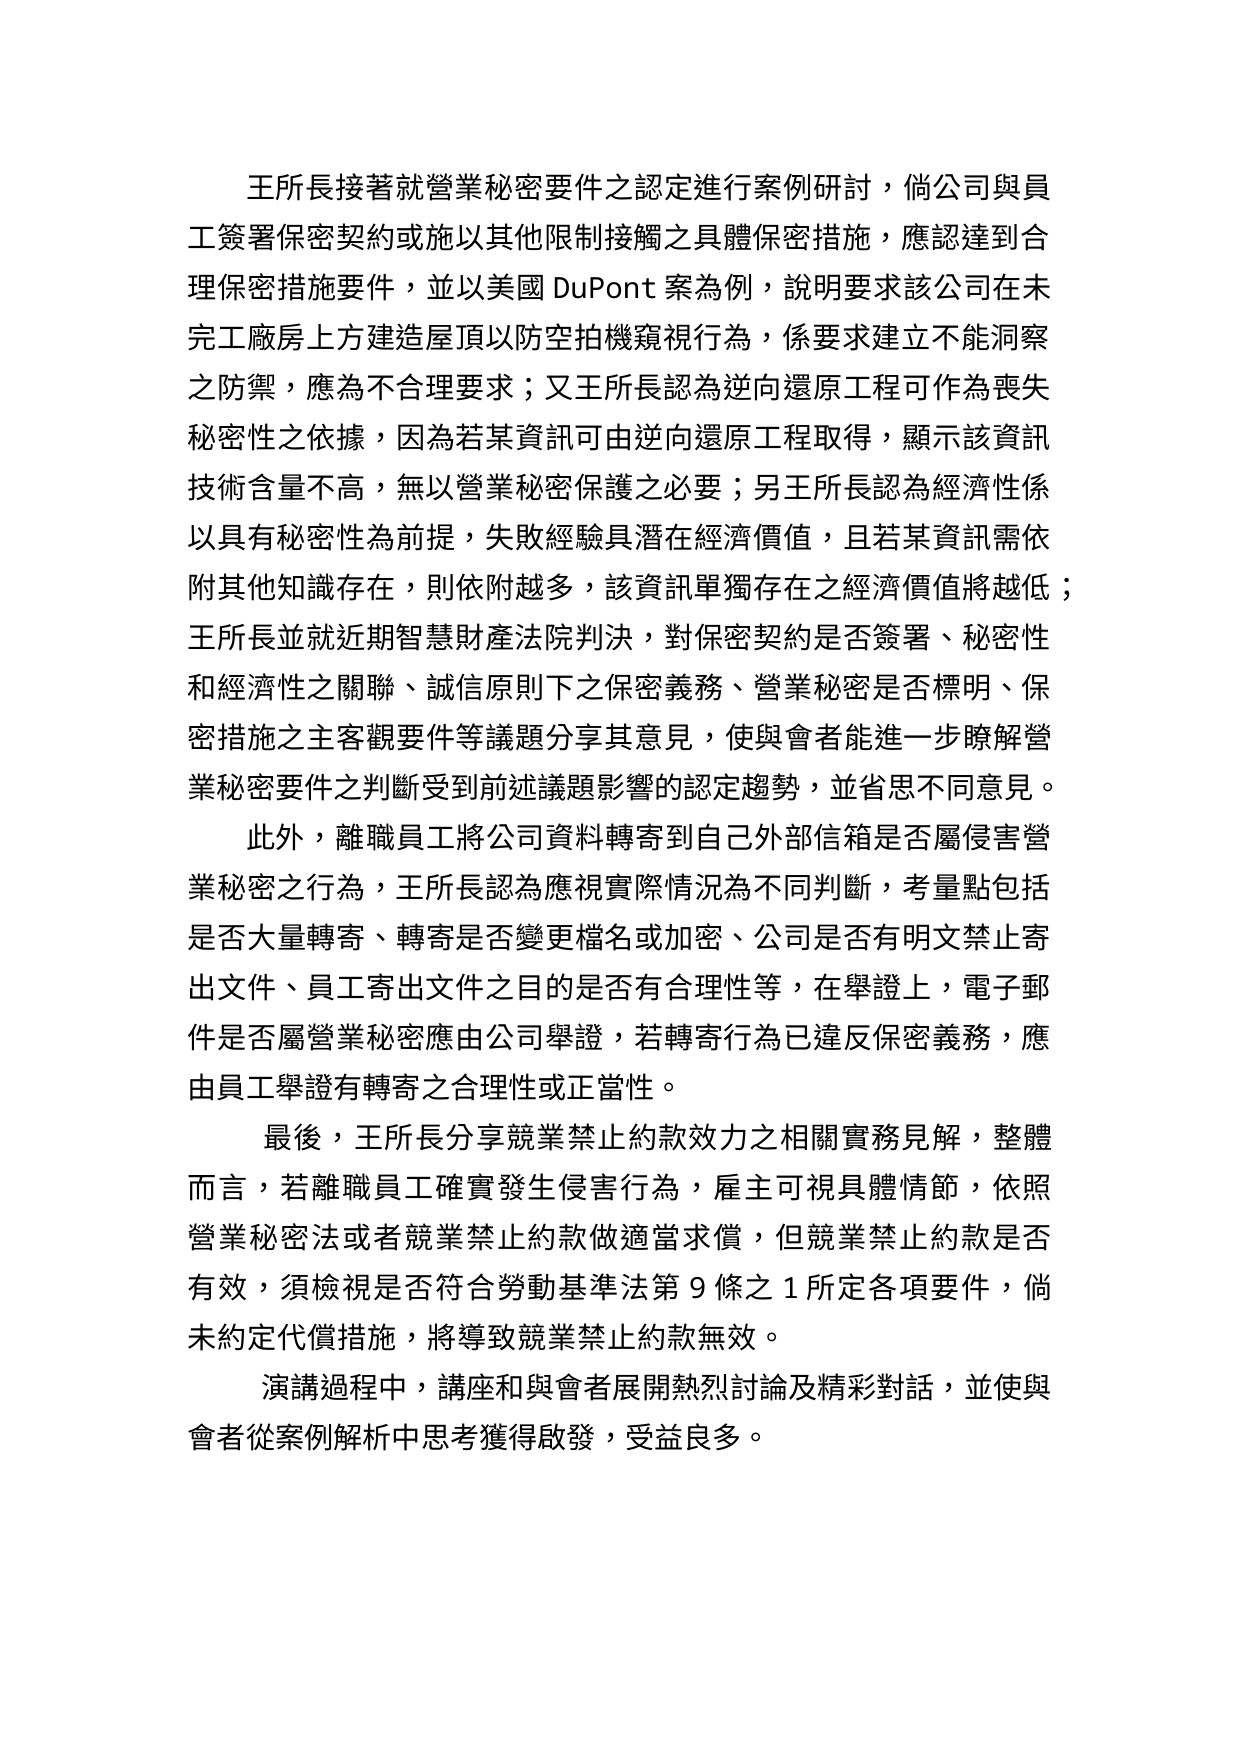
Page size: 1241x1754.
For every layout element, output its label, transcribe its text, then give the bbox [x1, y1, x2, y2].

text 王所長接著就營業秘密要件之認定進行案例研討，倘公司與員工簽署保密契約或施以其他限制接觸之具體保密措施，應認達到合理保密措施要件，並以美國DuPont案為例，說明要求該公司在未完工廠房上方建造屋頂以防空拍機窺視行為，係要求建立不能洞察之防禦，應為不合理要求；又王所長認為逆向還原工程可作為喪失秘密性之依據，因為若某資訊可由逆向還原工程取得，顯示該資訊技術含量不高，無以營業秘密保護之必要；另王所長認為經濟性係以具有秘密性為前提，失敗經驗具潛在經濟價值，且若某資訊需依附其他知識存在，則依附越多，該資訊單獨存在之經濟價值將越低；王所長並就近期智慧財產法院判決，對保密契約是否簽署、秘密性和經濟性之關聯、誠信原則下之保密義務、營業秘密是否標明、保密措施之主客觀要件等議題分享其意見，使與會者能進一步瞭解營業秘密要件之判斷受到前述議題影響的認定趨勢，並省思不同意見。 [187, 158, 1053, 808]
text 此外，離職員工將公司資料轉寄到自己外部信箱是否屬侵害營業秘密之行為，王所長認為應視實際情況為不同判斷，考量點包括是否大量轉寄、轉寄是否變更檔名或加密、公司是否有明文禁止寄出文件、員工寄出文件之目的是否有合理性等，在舉證上，電子郵件是否屬營業秘密應由公司舉證，若轉寄行為已違反保密義務，應由員工舉證有轉寄之合理性或正當性。 [187, 808, 1053, 1108]
text 演講過程中，講座和與會者展開熱烈討論及精彩對話，並使與會者從案例解析中思考獲得啟發，受益良多。 [187, 1358, 1053, 1458]
text 最後，王所長分享競業禁止約款效力之相關實務見解，整體而言，若離職員工確實發生侵害行為，雇主可視具體情節，依照營業秘密法或者競業禁止約款做適當求償，但競業禁止約款是否有效，須檢視是否符合勞動基準法第9條之1所定各項要件，倘未約定代償措施，將導致競業禁止約款無效。 [187, 1108, 1053, 1358]
